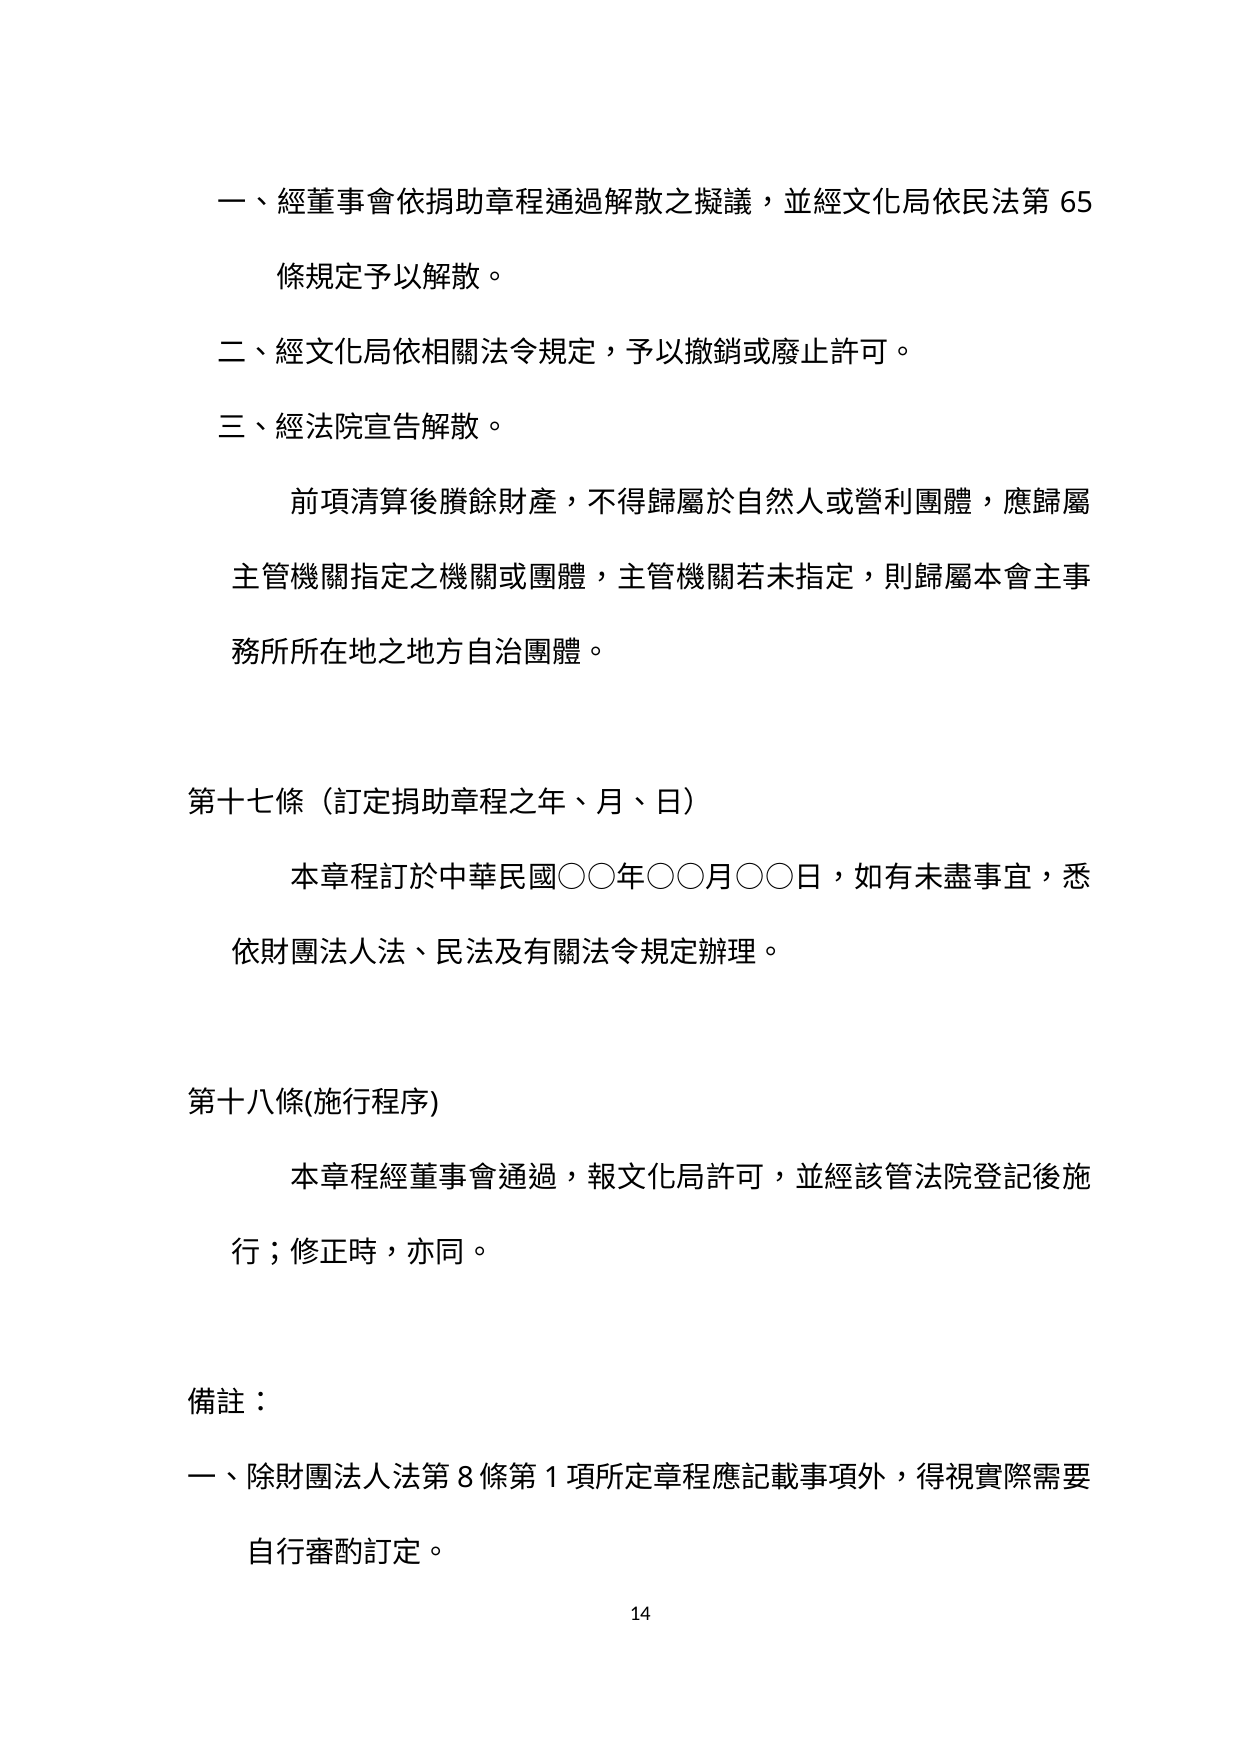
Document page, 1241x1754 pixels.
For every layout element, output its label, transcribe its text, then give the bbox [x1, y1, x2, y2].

text 本章程訂於中華民國○○年○○月○○日，如有未盡事宜，悉依財團法人法、民法及有關法令規定辦理。 [231, 837, 1093, 987]
text 備註： [187, 1362, 1093, 1437]
text 三、經法院宣告解散。 [217, 387, 1093, 462]
text 前項清算後賸餘財產，不得歸屬於自然人或營利團體，應歸屬主管機關指定之機關或團體，主管機關若未指定，則歸屬本會主事務所所在地之地方自治團體。 [231, 462, 1093, 687]
text 一、除財團法人法第8條第1項所定章程應記載事項外，得視實際需要自行審酌訂定。 [188, 1437, 1093, 1587]
text 二、經文化局依相關法令規定，予以撤銷或廢止許可。 [217, 312, 1093, 387]
text 第十七條（訂定捐助章程之年、月、日） [187, 762, 1093, 837]
text 第十八條(施行程序) [187, 1062, 1093, 1137]
text 一、經董事會依捐助章程通過解散之擬議，並經文化局依民法第65條規定予以解散。 [217, 162, 1093, 312]
text 本章程經董事會通過，報文化局許可，並經該管法院登記後施行；修正時，亦同。 [231, 1137, 1093, 1287]
